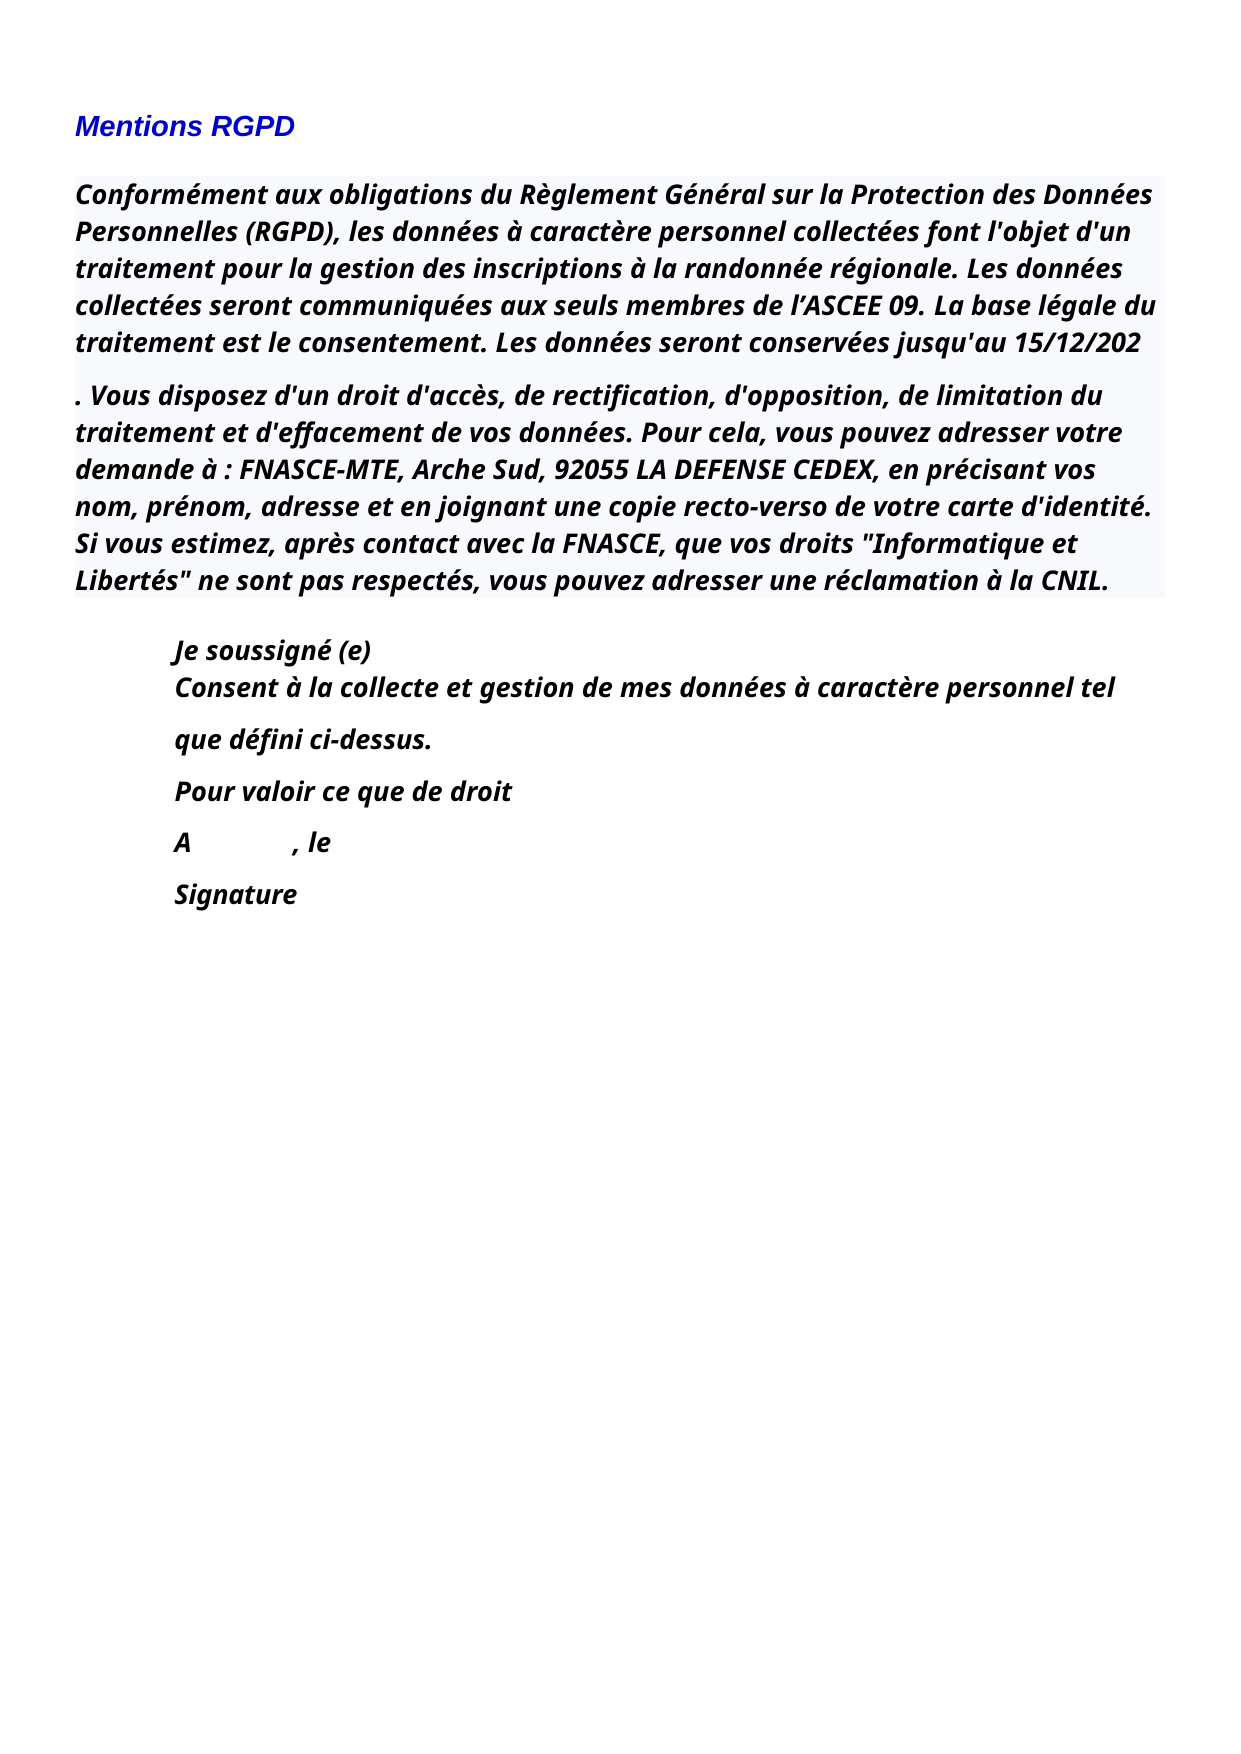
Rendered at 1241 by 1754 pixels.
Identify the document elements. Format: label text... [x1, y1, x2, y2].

text Consent à la collecte et gestion de mes données à caractère personnel tel que défini ci-dessus. [174, 669, 1153, 757]
text Conformément aux obligations du Règlement Général sur la Protection des Données Personnelles (RGPD), les données à caractère personnel collectées font l'objet d'un traitement pour la gestion des inscriptions à la randonnée régionale. Les données collectées seront communiquées aux seuls membres de l’ASCEE 09. La base légale du traitement est le consentement. Les données seront conservées jusqu'au 15/12/202 [75, 176, 1165, 360]
text Signature [174, 875, 1165, 912]
text . Vous disposez d'un droit d'accès, de rectification, d'opposition, de limitation du traitement et d'effacement de vos données. Pour cela, vous pouvez adresser votre demande à : FNASCE-MTE, Arche Sud, 92055 LA DEFENSE CEDEX, en précisant vos nom, prénom, adresse et en joignant une copie recto-verso de votre carte d'identité. Si vous estimez, après contact avec la FNASCE, que vos droits "Informatique et Libertés" ne sont pas respectés, vous pouvez adresser une réclamation à la CNIL. [75, 377, 1165, 598]
text Je soussigné (e) [174, 632, 1165, 669]
subtitle Mentions RGPD [75, 108, 1165, 142]
text A , le [174, 824, 1153, 861]
text Pour valoir ce que de droit [174, 772, 1153, 809]
